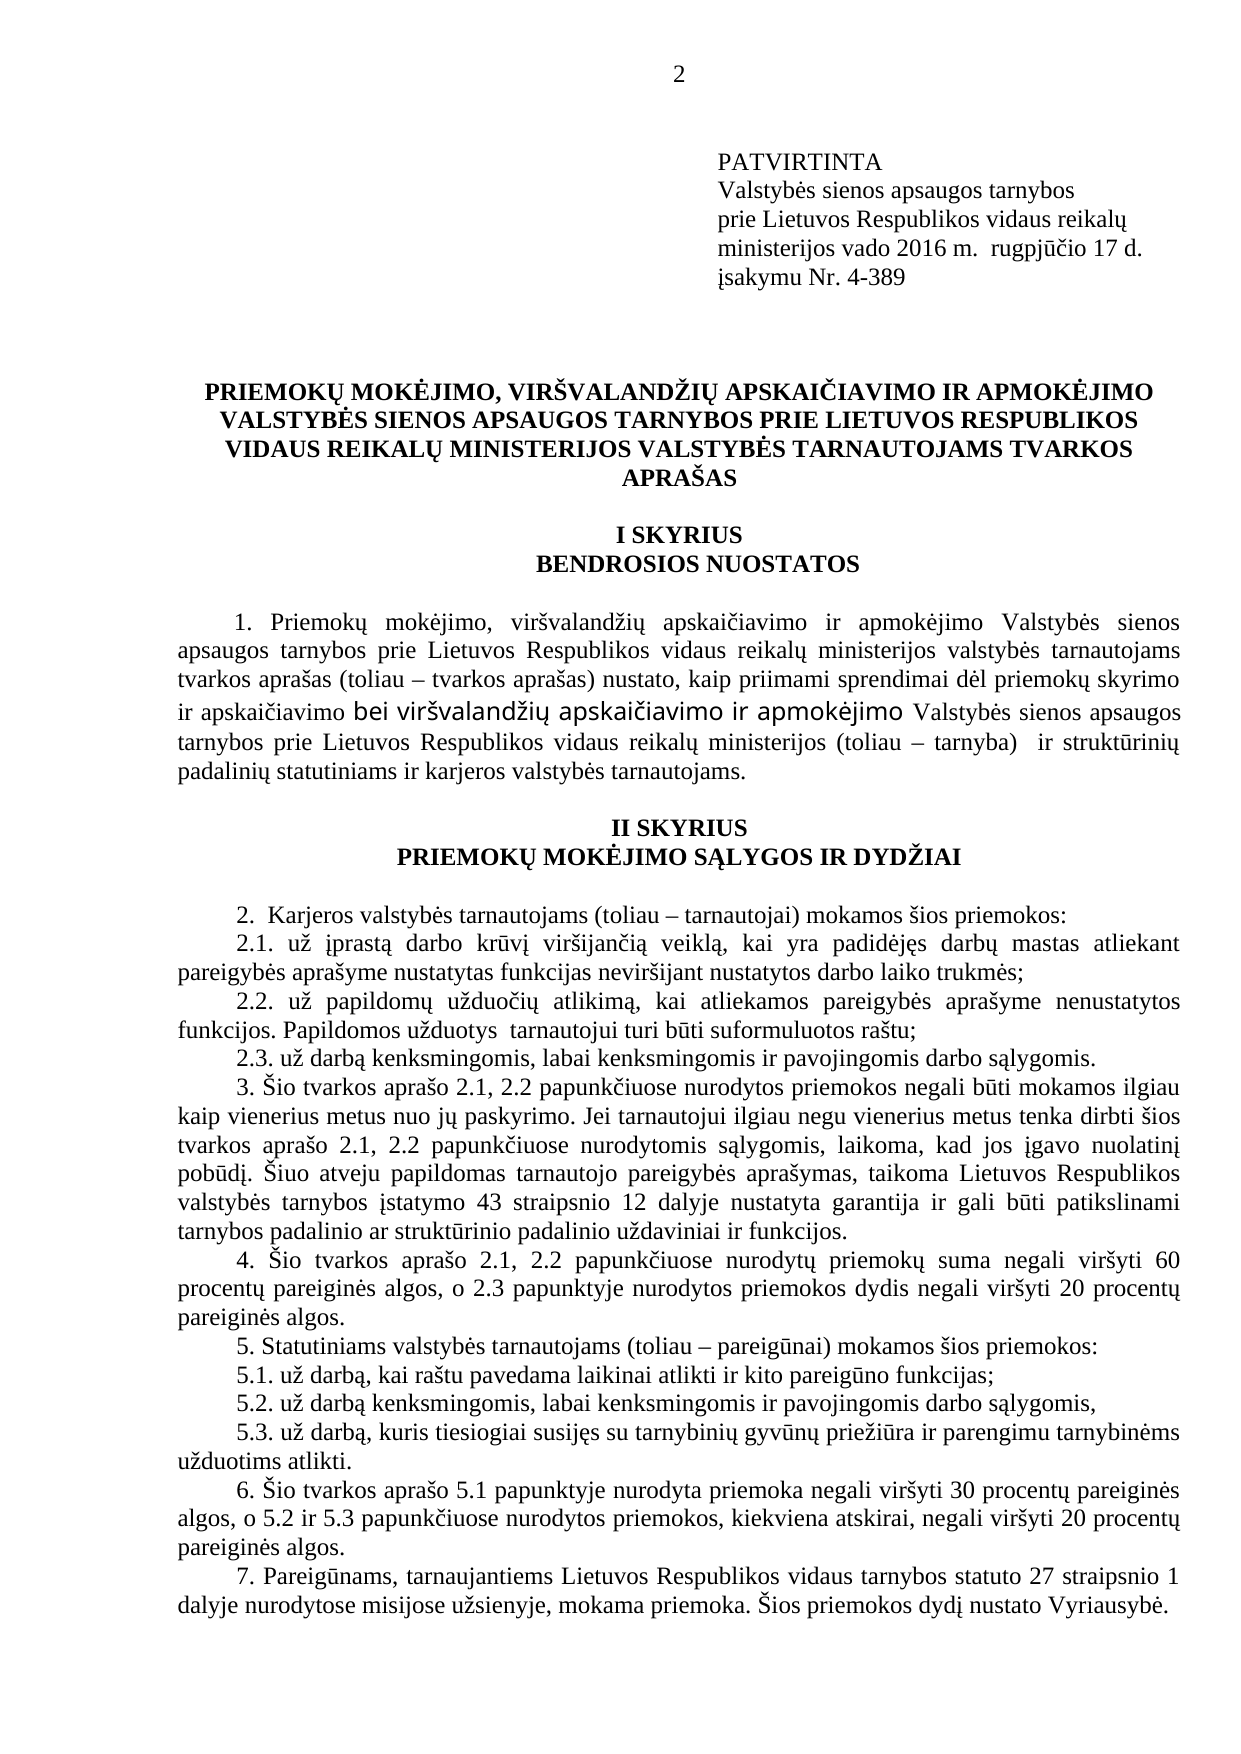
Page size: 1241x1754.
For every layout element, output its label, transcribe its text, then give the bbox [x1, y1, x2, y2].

text 2.3. už darbą kenksmingomis, labai kenksmingomis ir pavojingomis darbo sąlygomis. [177, 1043, 1181, 1072]
text prie Lietuvos Respublikos vidaus reikalų [582, 204, 1181, 233]
text PATVIRTINTA [717, 147, 1181, 176]
text II SKYRIUS [177, 813, 1181, 842]
text ministerijos vado 2016 m. rugpjūčio 17 d. [582, 233, 1181, 262]
text PRIEMOKŲ MOKĖJIMO SĄLYGOS IR DYDŽIAI [177, 842, 1181, 871]
text 3. Šio tvarkos aprašo 2.1, 2.2 papunkčiuose nurodytos priemokos negali būti mokamos ilgiau kaip vienerius metus nuo jų paskyrimo. Jei tarnautojui ilgiau negu vienerius metus tenka dirbti šios tvarkos aprašo 2.1, 2.2 papunkčiuose nurodytomis sąlygomis, laikoma, kad jos įgavo nuolatinį pobūdį. Šiuo atveju papildomas tarnautojo pareigybės aprašymas, taikoma Lietuvos Respublikos valstybės tarnybos įstatymo 43 straipsnio 12 dalyje nustatyta garantija ir gali būti patikslinami tarnybos padalinio ar struktūrinio padalinio uždaviniai ir funkcijos. [177, 1072, 1181, 1245]
text I SKYRIUS [177, 521, 1181, 549]
text PRIEMOKŲ MOKĖJIMO, VIRŠVALANDŽIŲ APSKAIČIAVIMO IR APMOKĖJIMO VALSTYBĖS SIENOS APSAUGOS TARNYBOS PRIE LIETUVOS RESPUBLIKOS VIDAUS REIKALŲ MINISTERIJOS VALSTYBĖS TARNAUTOJAMS TVARKOS APRAŠAS [177, 377, 1181, 492]
text 4. Šio tvarkos aprašo 2.1, 2.2 papunkčiuose nurodytų priemokų suma negali viršyti 60 procentų pareiginės algos, o 2.3 papunktyje nurodytos priemokos dydis negali viršyti 20 procentų pareiginės algos. [177, 1245, 1181, 1331]
text 2. Karjeros valstybės tarnautojams (toliau – tarnautojai) mokamos šios priemokos: [177, 900, 1181, 928]
text 1. Priemokų mokėjimo, viršvalandžių apskaičiavimo ir apmokėjimo Valstybės sienos apsaugos tarnybos prie Lietuvos Respublikos vidaus reikalų ministerijos valstybės tarnautojams tvarkos aprašas (toliau – tvarkos aprašas) nustato, kaip priimami sprendimai dėl priemokų skyrimo ir apskaičiavimo bei viršvalandžių apskaičiavimo ir apmokėjimo Valstybės sienos apsaugos tarnybos prie Lietuvos Respublikos vidaus reikalų ministerijos (toliau – tarnyba) ir struktūrinių padalinių statutiniams ir karjeros valstybės tarnautojams. [177, 607, 1181, 785]
text Valstybės sienos apsaugos tarnybos [582, 176, 1181, 204]
text 5.1. už darbą, kai raštu pavedama laikinai atlikti ir kito pareigūno funkcijas; [177, 1360, 1181, 1388]
text 2.2. už papildomų užduočių atlikimą, kai atliekamos pareigybės aprašyme nenustatytos funkcijos. Papildomos užduotys tarnautojui turi būti suformuluotos raštu; [177, 986, 1181, 1043]
text įsakymu Nr. 4-389 [582, 262, 1181, 291]
text 5. Statutiniams valstybės tarnautojams (toliau – pareigūnai) mokamos šios priemokos: [177, 1331, 1181, 1360]
text 2.1. už įprastą darbo krūvį viršijančią veiklą, kai yra padidėjęs darbų mastas atliekant pareigybės aprašyme nustatytas funkcijas neviršijant nustatytos darbo laiko trukmės; [177, 928, 1181, 986]
text 6. Šio tvarkos aprašo 5.1 papunktyje nurodyta priemoka negali viršyti 30 procentų pareiginės algos, o 5.2 ir 5.3 papunkčiuose nurodytos priemokos, kiekviena atskirai, negali viršyti 20 procentų pareiginės algos. [177, 1475, 1181, 1561]
text BENDROSIOS NUOSTATOS [215, 549, 1181, 578]
text 7. Pareigūnams, tarnaujantiems Lietuvos Respublikos vidaus tarnybos statuto 27 straipsnio 1 dalyje nurodytose misijose užsienyje, mokama priemoka. Šios priemokos dydį nustato Vyriausybė. [177, 1561, 1181, 1618]
text 5.3. už darbą, kuris tiesiogiai susijęs su tarnybinių gyvūnų priežiūra ir parengimu tarnybinėms užduotims atlikti. [177, 1417, 1181, 1475]
text 5.2. už darbą kenksmingomis, labai kenksmingomis ir pavojingomis darbo sąlygomis, [177, 1388, 1181, 1417]
